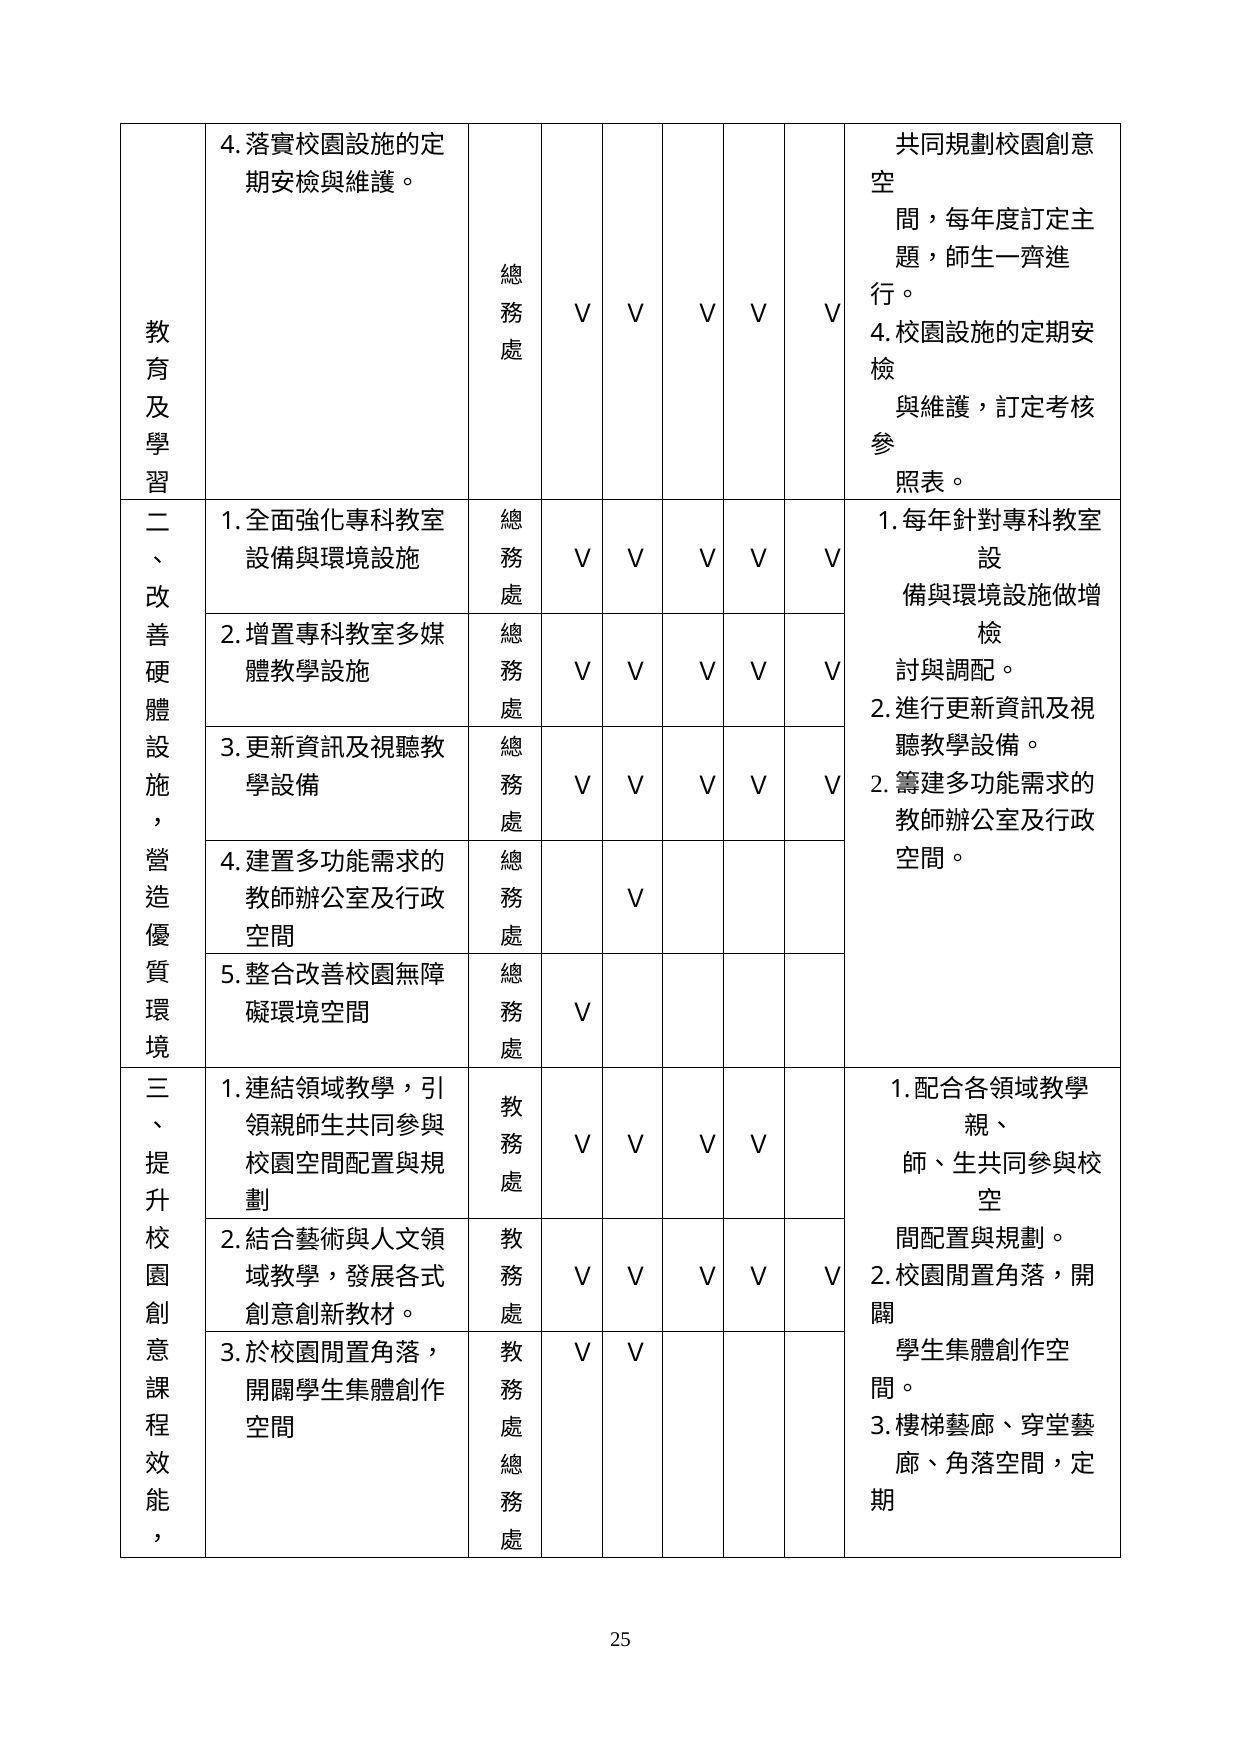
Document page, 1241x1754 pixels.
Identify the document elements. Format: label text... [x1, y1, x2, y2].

table_cell Ｖ [542, 614, 602, 726]
table_cell Ｖ [542, 1332, 602, 1557]
table_cell Ｖ [603, 727, 662, 839]
table_cell Ｖ [785, 1219, 844, 1331]
table_cell Ｖ [785, 727, 844, 839]
table_cell Ｖ [785, 124, 844, 499]
table_cell [785, 841, 844, 953]
table_cell [542, 841, 602, 953]
table_cell 教務處總務處 [469, 1332, 541, 1557]
table_cell 1.配合各領域教學親、 師、生共同參與校空 間配置與規劃。 2.校園閒置角落，開闢 學生集體創作空間。 3.樓梯藝廊、穿堂藝 廊、角落空間，定期 [845, 1068, 1120, 1557]
table_cell 總務處 [469, 500, 541, 612]
table_cell Ｖ [603, 841, 662, 953]
table_cell Ｖ [603, 1068, 662, 1218]
table_cell Ｖ [542, 500, 602, 612]
table_cell Ｖ [724, 500, 784, 612]
table_cell [785, 1332, 844, 1557]
table_cell [785, 954, 844, 1067]
table_cell 總務處 [469, 124, 541, 499]
table_cell 2.增置專科教室多媒體教學設施 [206, 614, 468, 726]
table_cell Ｖ [724, 1068, 784, 1218]
table_cell 總務處 [469, 614, 541, 726]
table_cell 5.整合改善校園無障礙環境空間 [206, 954, 468, 1067]
table_cell 1.連結領域教學，引領親師生共同參與校園空間配置與規劃 [206, 1068, 468, 1218]
table_cell 3.於校園閒置角落，開闢學生集體創作空間 [206, 1332, 468, 1557]
table_cell [724, 1332, 784, 1557]
table_cell Ｖ [542, 727, 602, 839]
table_cell Ｖ [603, 1332, 662, 1557]
table_cell 教務處 [469, 1068, 541, 1218]
table_cell 一、營造溫馨、安全的教育及學習環境 [121, 124, 205, 499]
table_cell [663, 1332, 723, 1557]
table_cell 教務處 [469, 1219, 541, 1331]
table_cell Ｖ [663, 1219, 723, 1331]
table_cell Ｖ [785, 500, 844, 612]
table_cell 3.更新資訊及視聽教學設備 [206, 727, 468, 839]
table_cell [724, 841, 784, 953]
table_cell [785, 1068, 844, 1218]
table_cell [724, 954, 784, 1067]
table_cell 總務處 [469, 841, 541, 953]
table_cell 1.全面強化專科教室設備與環境設施 [206, 500, 468, 612]
table_cell Ｖ [724, 614, 784, 726]
table_cell [663, 954, 723, 1067]
table_cell Ｖ [663, 124, 723, 499]
table_cell Ｖ [603, 500, 662, 612]
table_cell Ｖ [724, 124, 784, 499]
table_cell Ｖ [542, 1068, 602, 1218]
table_cell Ｖ [724, 1219, 784, 1331]
table_cell [663, 841, 723, 953]
table_cell Ｖ [542, 954, 602, 1067]
table_cell Ｖ [663, 500, 723, 612]
table_cell Ｖ [603, 614, 662, 726]
table_cell Ｖ [724, 727, 784, 839]
table_cell Ｖ [542, 124, 602, 499]
table_cell Ｖ [663, 614, 723, 726]
table_cell 4.建置多功能需求的教師辦公室及行政空間 [206, 841, 468, 953]
table_cell [603, 954, 662, 1067]
table_cell 共同規劃校園創意空 間，每年度訂定主 題，師生一齊進行。 4.校園設施的定期安檢 與維護，訂定考核參 照表。 [845, 124, 1120, 499]
table_cell Ｖ [542, 1219, 602, 1331]
table_cell Ｖ [785, 614, 844, 726]
table_cell Ｖ [663, 1068, 723, 1218]
table_cell 二、改善硬體設施，營造優質環境 [121, 500, 205, 1067]
table_cell 三、提升校園創意課程效能， [121, 1068, 205, 1557]
table_cell Ｖ [603, 1219, 662, 1331]
table_cell Ｖ [663, 727, 723, 839]
table_cell 總務處 [469, 954, 541, 1067]
table_cell 1.每年針對專科教室設 備與環境設施做增檢 討與調配。 2.進行更新資訊及視 聽教學設備。 籌建多功能需求的教師辦公室及行政空間。 [845, 500, 1120, 1067]
table_cell 4.落實校園設施的定期安檢與維護。 [206, 124, 468, 499]
table_cell 總務處 [469, 727, 541, 839]
table_cell Ｖ [603, 124, 662, 499]
table_cell 2.結合藝術與人文領域教學，發展各式創意創新教材。 [206, 1219, 468, 1331]
